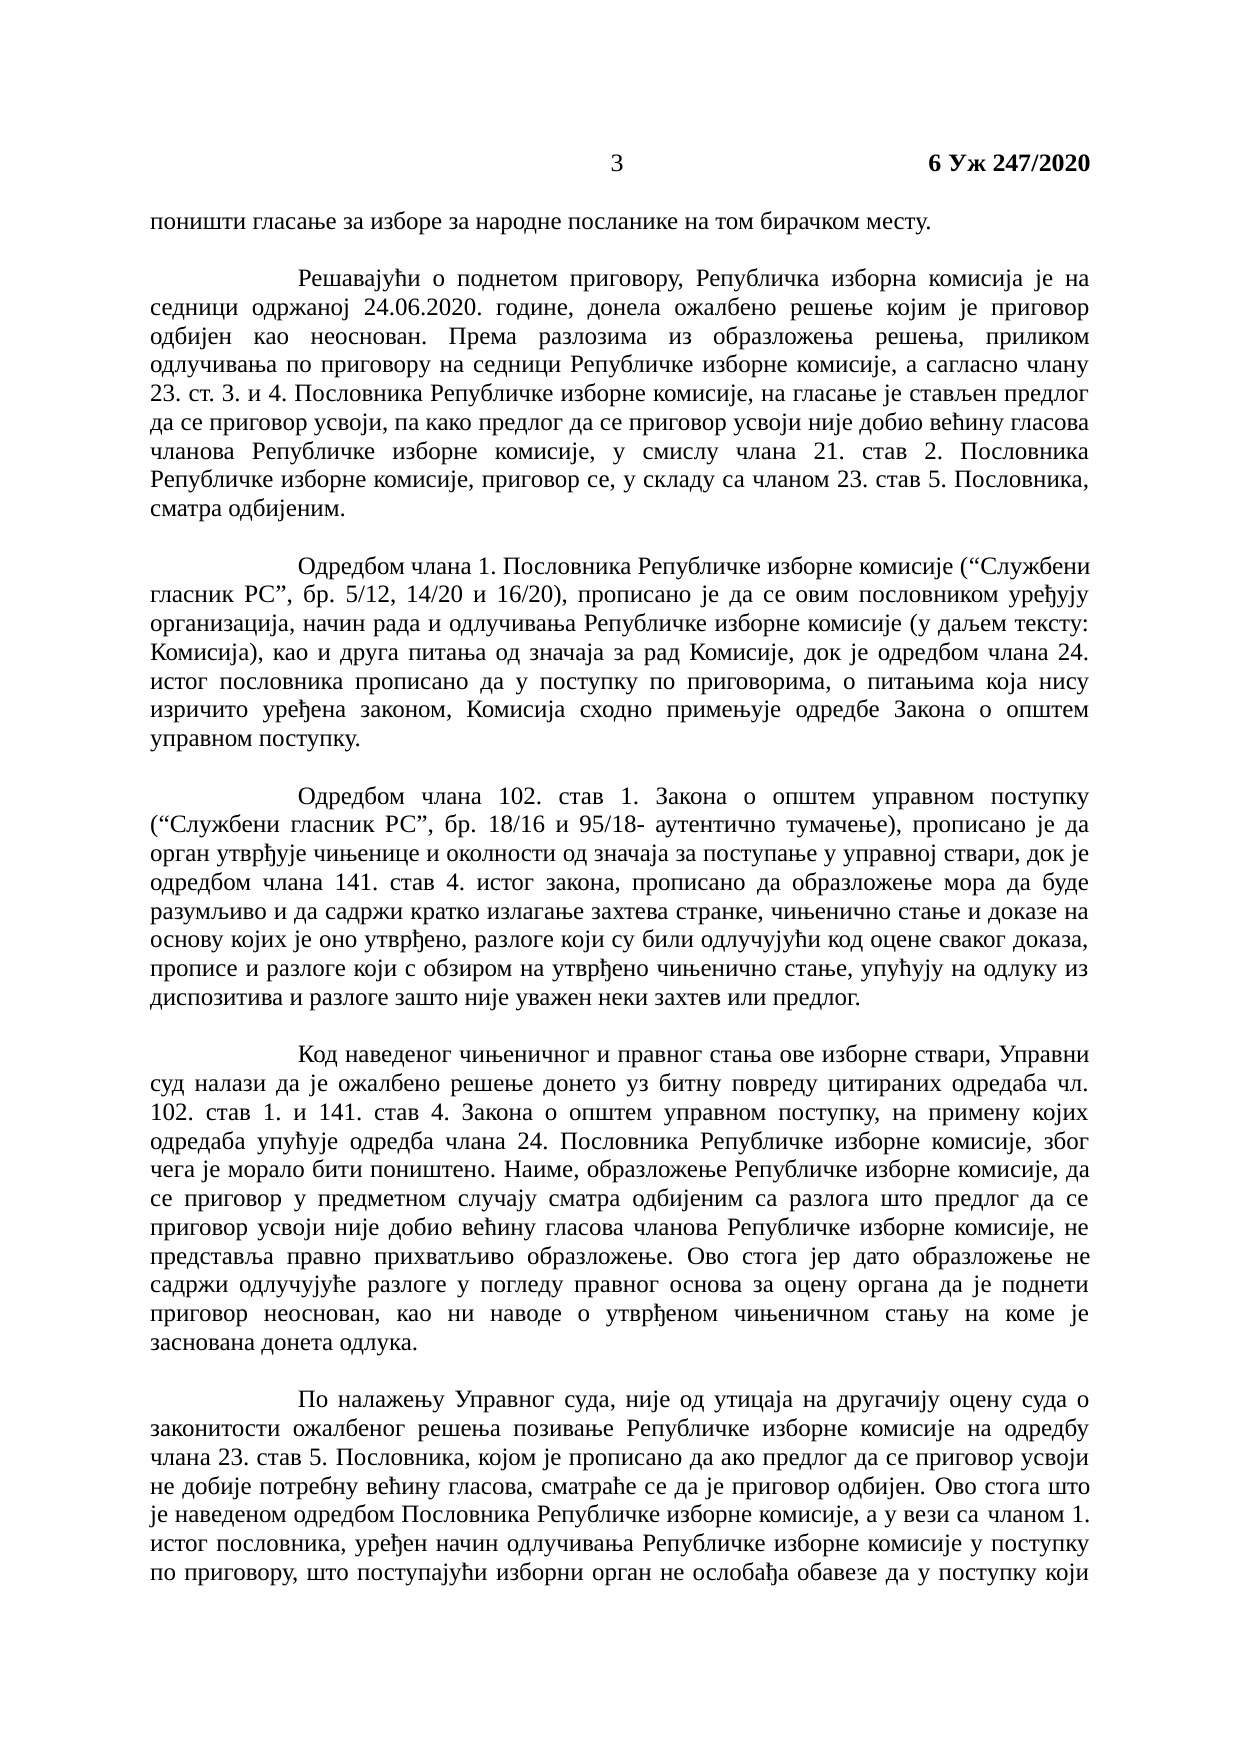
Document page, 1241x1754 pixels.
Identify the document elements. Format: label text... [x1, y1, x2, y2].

text По налажењу Управног суда, није од утицаја на другачију оцену суда о законитости ожалбеног решења позивање Републичке изборне комисије на одредбу члана 23. став 5. Пословника, којом је прописано да ако предлог да се приговор усвоји не добије потребну већину гласова, сматраће се да је приговор одбијен. Ово стога што је наведеном одредбом Пословника Републичке изборне комисије, а у вези са чланом 1. истог пословника, уређен начин одлучивања Републичке изборне комисије у поступку по приговору, што поступајући изборни орган не ослобађа обавезе да у поступку који [150, 1384, 1090, 1586]
text Одредбом члана 1. Пословника Републичке изборне комисије (“Службени гласник РС”, бр. 5/12, 14/20 и 16/20), прописано је да се овим пословником уређују организација, начин рада и одлучивања Републичке изборне комисије (у даљем тексту: Комисија), као и друга питања од значаја за рад Комисије, док је одредбом члана 24. истог пословника прописано да у поступку по приговорима, о питањима која нису изричито уређена законом, Комисија сходно примењује одредбе Закона о општем управном поступку. [150, 551, 1090, 752]
text Код наведеног чињеничног и правног стања ове изборне ствари, Управни суд налази да је ожалбено решење донето уз битну повреду цитираних одредаба чл. 102. став 1. и 141. став 4. Закона о општем управном поступку, на примену којих одредаба упућује одредба члана 24. Пословника Републичке изборне комисије, због чега је морало бити поништено. Наиме, образложење Републичке изборне комисије, да се приговор у предметном случају сматра одбијеним са разлога што предлог да се приговор усвоји није добио већину гласова чланова Републичке изборне комисије, не представља правно прихватљиво образложење. Ово стога јер дато образложење не садржи одлучујуће разлоге у погледу правног основа за оцену органа да је поднети приговор неоснован, као ни наводе о утврђеном чињеничном стању на коме је заснована донета одлука. [150, 1039, 1090, 1356]
text поништи гласање за изборе за народне посланике на том бирачком месту. [150, 206, 1090, 234]
text Решавајући о поднетом приговору, Републичка изборна комисија је на седници одржаној 24.06.2020. године, донела ожалбено решење којим је приговор одбијен као неоснован. Према разлозима из образложења решења, приликом одлучивања по приговору на седници Републичке изборне комисије, а сагласно члану 23. ст. 3. и 4. Пословника Републичке изборне комисије, на гласање је стављен предлог да се приговор усвоји, па како предлог да се приговор усвоји није добио већину гласова чланова Републичке изборне комисије, у смислу члана 21. став 2. Пословника Републичке изборне комисије, приговор се, у складу са чланом 23. став 5. Пословника, сматра одбијеним. [150, 263, 1090, 522]
text Одредбом члана 102. став 1. Закона о општем управном поступку (“Службени гласник РС”, бр. 18/16 и 95/18- аутентично тумачење), прописано је да орган утврђује чињенице и околности од значаја за поступање у управној ствари, док је одредбом члана 141. став 4. истог закона, прописано да образложење мора да буде разумљиво и да садржи кратко излагање захтева странке, чињенично стање и доказе на основу којих је оно утврђено, разлоге који су били одлучујући код оцене сваког доказа, прописе и разлоге који с обзиром на утврђено чињенично стање, упућују на одлуку из диспозитива и разлоге зашто није уважен неки захтев или предлог. [150, 781, 1090, 1011]
